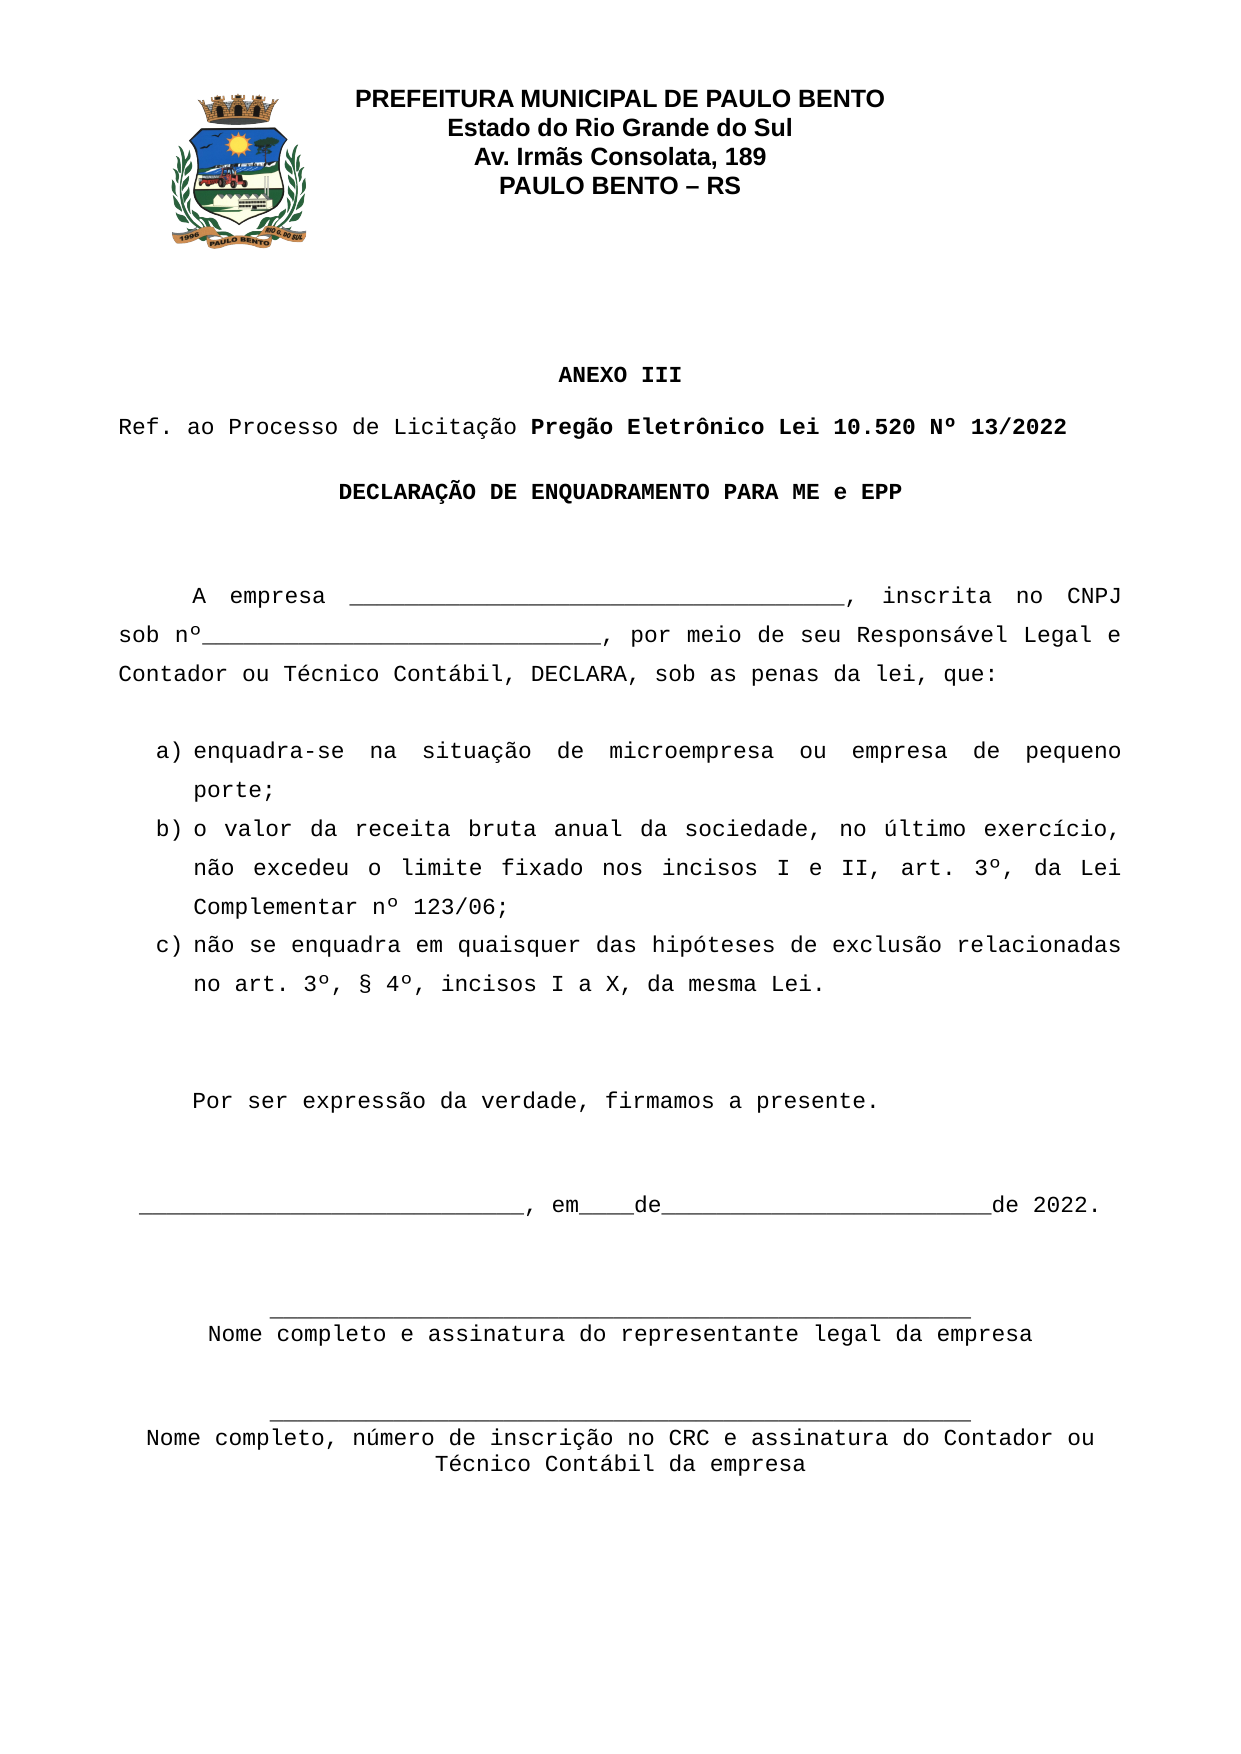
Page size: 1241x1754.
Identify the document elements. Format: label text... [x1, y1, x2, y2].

text b) o valor da receita bruta anual da sociedade, no último exercício, não excedeu o limite fixado nos incisos I e II, art. 3º, da Lei Complementar nº 123/06; [156, 817, 1122, 921]
text Por ser expressão da verdade, firmamos a presente. [118, 1089, 1122, 1115]
text ___________________________________________________ [118, 1401, 1122, 1427]
text a) enquadra-se na situação de microempresa ou empresa de pequeno porte; [156, 739, 1122, 804]
text ___________________________________________________ [118, 1297, 1122, 1323]
text Nome completo, número de inscrição no CRC e assinatura do Contador ou Técnico Contábil da empresa [118, 1427, 1122, 1478]
text ANEXO III [118, 364, 1122, 390]
text c) não se enquadra em quaisquer das hipóteses de exclusão relacionadas no art. 3º, § 4º, incisos I a X, da mesma Lei. [156, 934, 1122, 999]
text DECLARAÇÃO DE ENQUADRAMENTO PARA ME e EPP [118, 480, 1122, 506]
text ____________________________, em____de________________________de 2022. [118, 1193, 1122, 1219]
text Ref. ao Processo de Licitação Pregão Eletrônico Lei 10.520 Nº 13/2022 [118, 416, 1122, 442]
picture [171, 93, 307, 249]
text A empresa ____________________________________, inscrita no CNPJ sob nº_____________________________, por meio de seu Responsável Legal e Contador ou Técnico Contábil, DECLARA, sob as penas da lei, que: [118, 584, 1122, 688]
text Nome completo e assinatura do representante legal da empresa [118, 1323, 1122, 1349]
